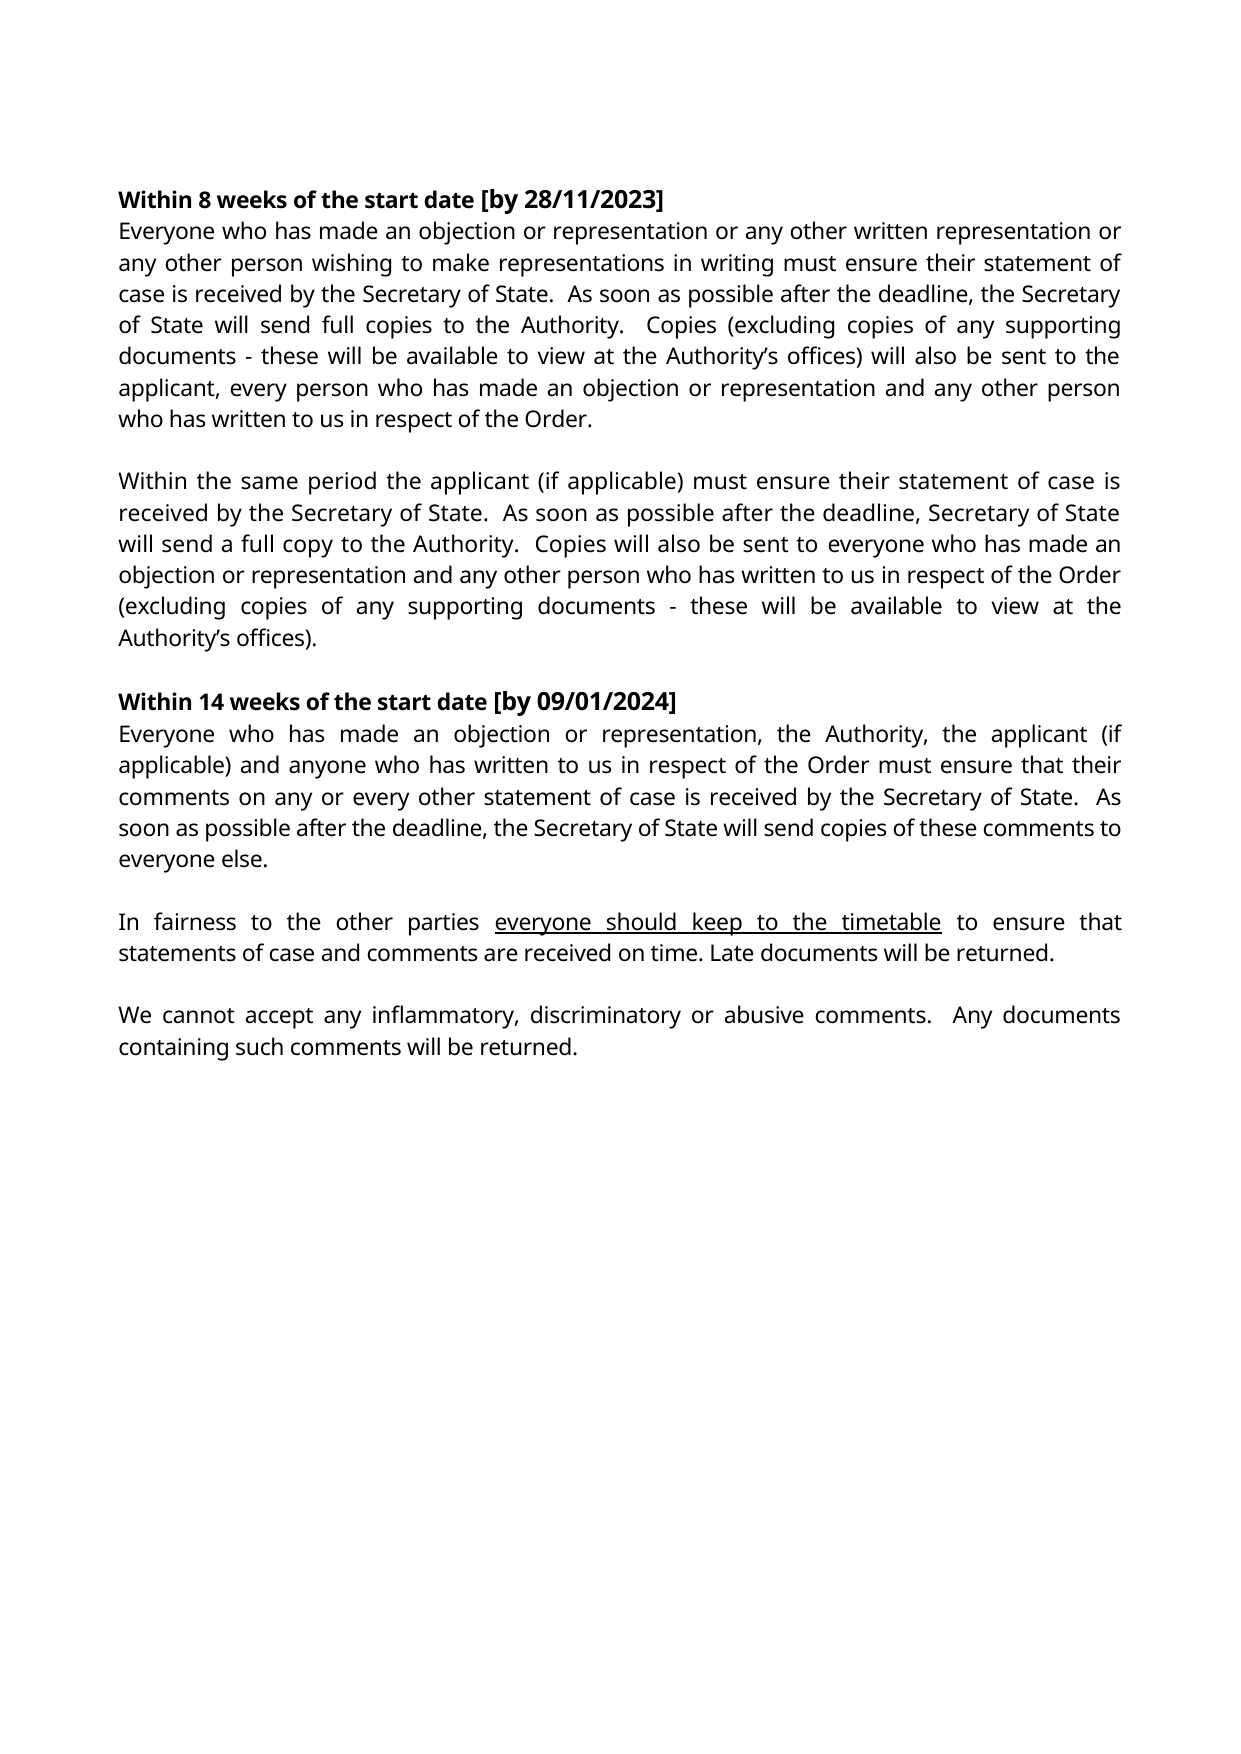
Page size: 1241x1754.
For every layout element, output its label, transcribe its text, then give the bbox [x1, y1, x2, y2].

text Within 8 weeks of the start date [by 28/11/2023] [118, 181, 1122, 215]
text Everyone who has made an objection or representation, the Authority, the applicant (if applicable) and anyone who has written to us in respect of the Order must ensure that their comments on any or every other statement of case is received by the Secretary of State. As soon as possible after the deadline, the Secretary of State will send copies of these comments to everyone else. [118, 718, 1122, 874]
text In fairness to the other parties everyone should keep to the timetable to ensure that statements of case and comments are received on time. Late documents will be returned. [118, 906, 1122, 968]
text We cannot accept any inflammatory, discriminatory or abusive comments. Any documents containing such comments will be returned. [118, 999, 1122, 1062]
text Within 14 weeks of the start date [by 09/01/2024] [118, 684, 1122, 718]
text Everyone who has made an objection or representation or any other written representation or any other person wishing to make representations in writing must ensure their statement of case is received by the Secretary of State. As soon as possible after the deadline, the Secretary of State will send full copies to the Authority. Copies (excluding copies of any supporting documents - these will be available to view at the Authority’s offices) will also be sent to the applicant, every person who has made an objection or representation and any other person who has written to us in respect of the Order. [118, 215, 1122, 434]
text Within the same period the applicant (if applicable) must ensure their statement of case is received by the Secretary of State. As soon as possible after the deadline, Secretary of State will send a full copy to the Authority. Copies will also be sent to everyone who has made an objection or representation and any other person who has written to us in respect of the Order (excluding copies of any supporting documents - these will be available to view at the Authority’s offices). [118, 465, 1122, 653]
